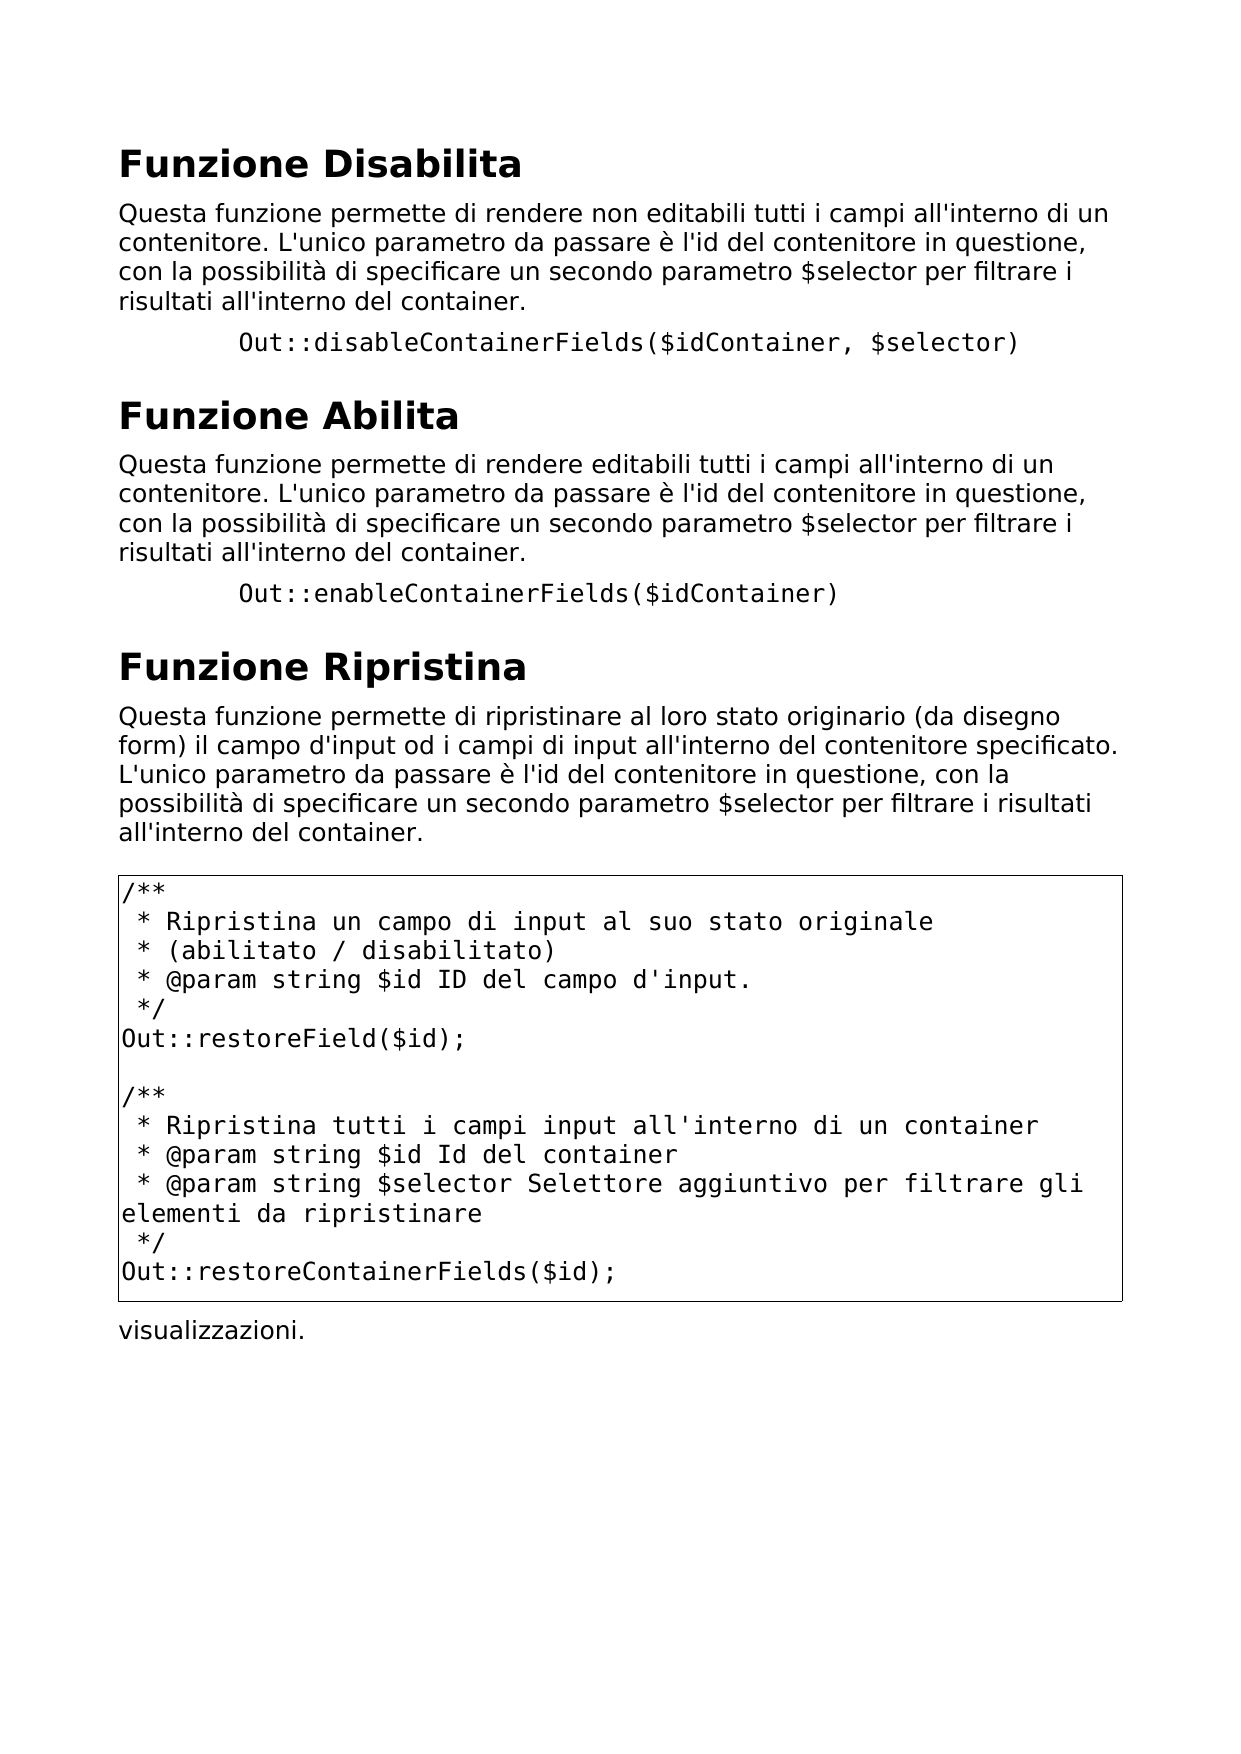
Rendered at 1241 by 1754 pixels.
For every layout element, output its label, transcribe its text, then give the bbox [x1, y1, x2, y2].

text visualizzazioni. [118, 1316, 1122, 1345]
subtitle Funzione Abilita [118, 394, 1122, 438]
subtitle Funzione Ripristina [118, 646, 1122, 689]
subtitle Funzione Disabilita [118, 143, 1122, 187]
text Out::enableContainerFields($idContainer) [118, 580, 1122, 609]
text Questa funzione permette di rendere editabili tutti i campi all'interno di un contenitore. L'unico parametro da passare è l'id del contenitore in questione, con la possibilità di specificare un secondo parametro $selector per filtrare i risultati all'interno del container. [118, 451, 1122, 567]
text Out::disableContainerFields($idContainer, $selector) [118, 328, 1122, 358]
text Questa funzione permette di ripristinare al loro stato originario (da disegno form) il campo d'input od i campi di input all'interno del contenitore specificato. L'unico parametro da passare è l'id del contenitore in questione, con la possibilità di specificare un secondo parametro $selector per filtrare i risultati all'interno del container. [118, 702, 1122, 848]
text Questa funzione permette di rendere non editabili tutti i campi all'interno di un contenitore. L'unico parametro da passare è l'id del contenitore in questione, con la possibilità di specificare un secondo parametro $selector per filtrare i risultati all'interno del container. [118, 199, 1122, 316]
table_header /** * Ripristina un campo di input al suo stato originale * (abilitato / disabilitato) * @param string $id ID del campo d'input. */ Out::restoreField($id); /** * Ripristina tutti i campi input all'interno di un container * @param string $id Id del container * @param string $selector Selettore aggiuntivo per filtrare gli elementi da ripristinare */ Out::restoreContainerFields($id); [119, 876, 1122, 1301]
